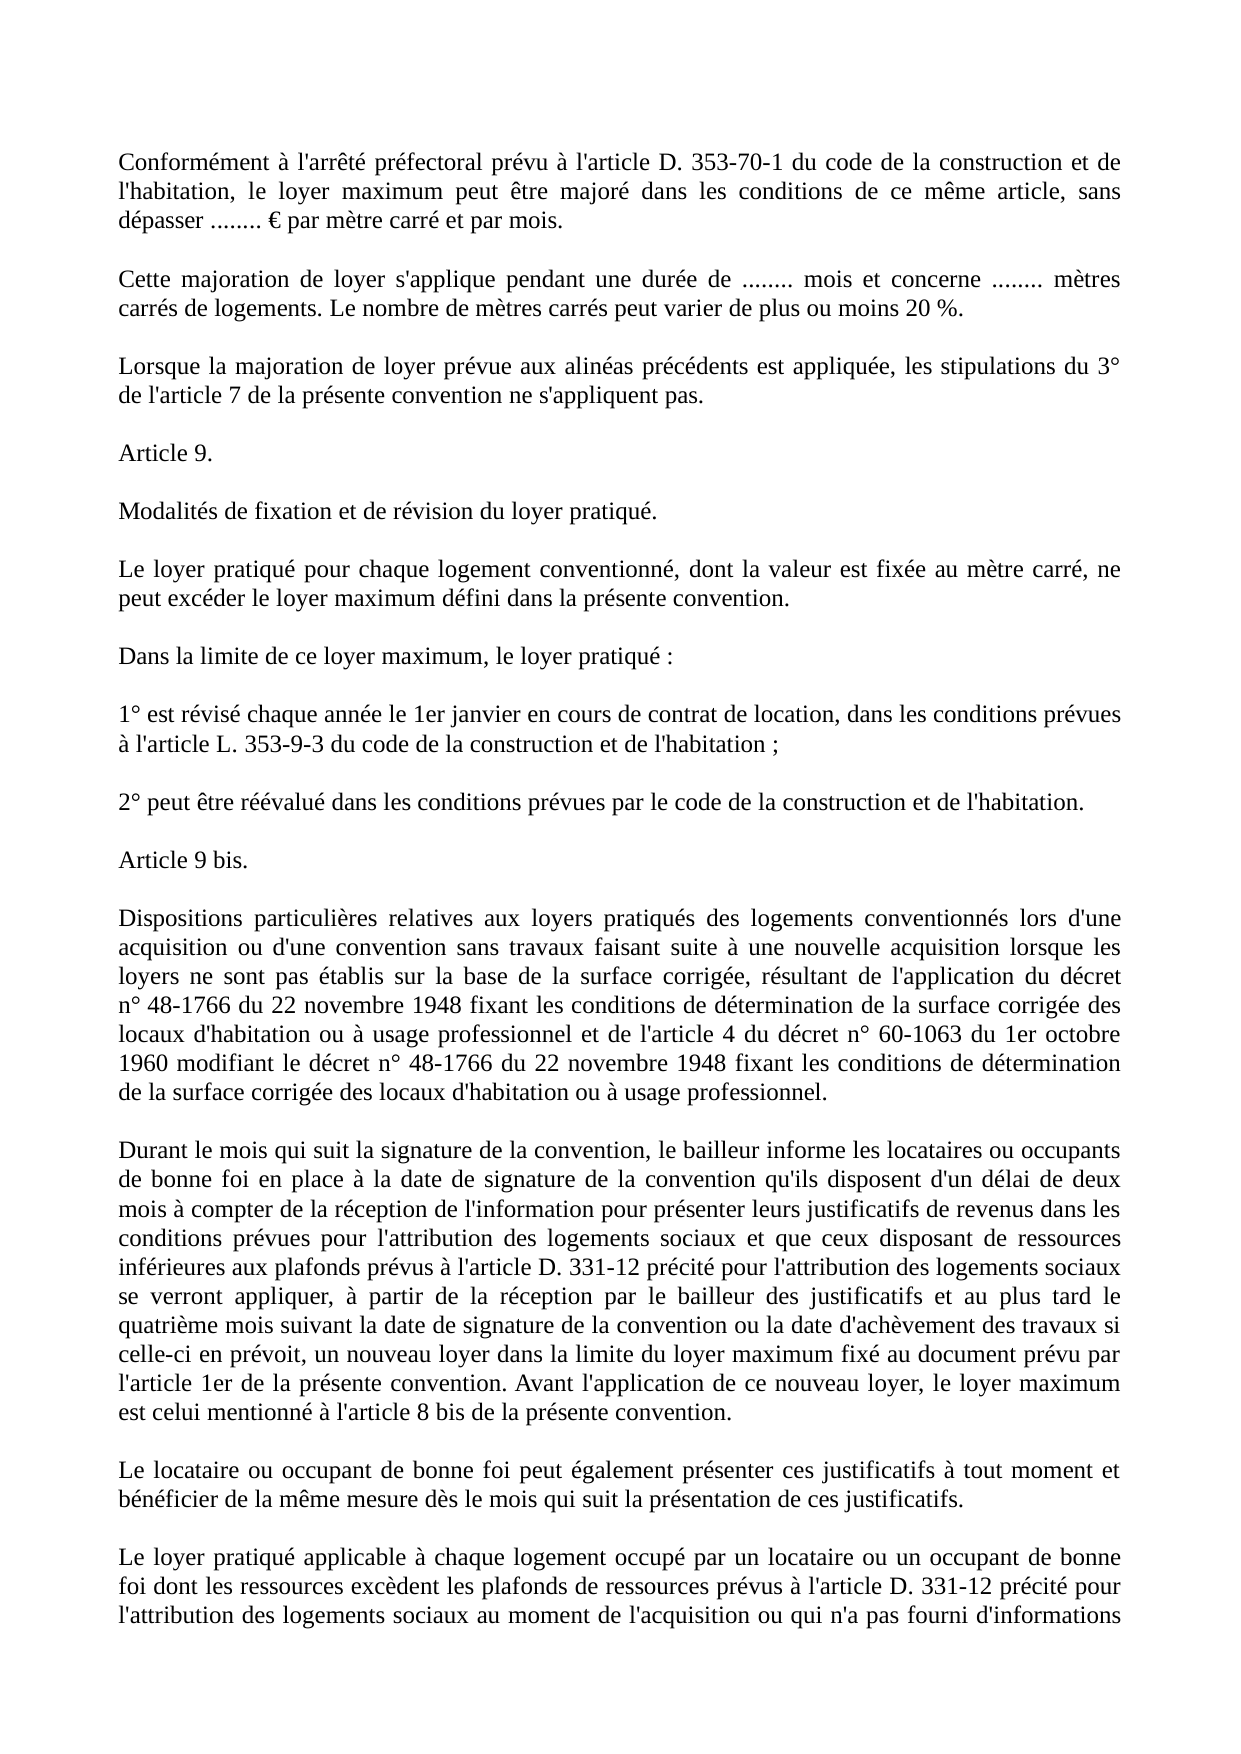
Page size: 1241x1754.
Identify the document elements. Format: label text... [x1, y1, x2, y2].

text Dans la limite de ce loyer maximum, le loyer pratiqué : [118, 641, 1122, 670]
text Lorsque la majoration de loyer prévue aux alinéas précédents est appliquée, les stipulations du 3° de l'article 7 de la présente convention ne s'appliquent pas. [118, 351, 1122, 409]
text Cette majoration de loyer s'applique pendant une durée de ........ mois et concerne ........ mètres carrés de logements. Le nombre de mètres carrés peut varier de plus ou moins 20 %. [118, 263, 1122, 322]
text Conformément à l'arrêté préfectoral prévu à l'article D. 353-70-1 du code de la construction et de l'habitation, le loyer maximum peut être majoré dans les conditions de ce même article, sans dépasser ........ € par mètre carré et par mois. [118, 147, 1122, 234]
text Le locataire ou occupant de bonne foi peut également présenter ces justificatifs à tout moment et bénéficier de la même mesure dès le mois qui suit la présentation de ces justificatifs. [118, 1455, 1122, 1513]
text 2° peut être réévalué dans les conditions prévues par le code de la construction et de l'habitation. [118, 787, 1122, 816]
text Article 9 bis. [118, 845, 1122, 874]
text Modalités de fixation et de révision du loyer pratiqué. [118, 496, 1122, 525]
text 1° est révisé chaque année le 1er janvier en cours de contrat de location, dans les conditions prévues à l'article L. 353-9-3 du code de la construction et de l'habitation ; [118, 699, 1122, 757]
text Durant le mois qui suit la signature de la convention, le bailleur informe les locataires ou occupants de bonne foi en place à la date de signature de la convention qu'ils disposent d'un délai de deux mois à compter de la réception de l'information pour présenter leurs justificatifs de revenus dans les conditions prévues pour l'attribution des logements sociaux et que ceux disposant de ressources inférieures aux plafonds prévus à l'article D. 331-12 précité pour l'attribution des logements sociaux se verront appliquer, à partir de la réception par le bailleur des justificatifs et au plus tard le quatrième mois suivant la date de signature de la convention ou la date d'achèvement des travaux si celle-ci en prévoit, un nouveau loyer dans la limite du loyer maximum fixé au document prévu par l'article 1er de la présente convention. Avant l'application de ce nouveau loyer, le loyer maximum est celui mentionné à l'article 8 bis de la présente convention. [118, 1135, 1122, 1426]
text Le loyer pratiqué applicable à chaque logement occupé par un locataire ou un occupant de bonne foi dont les ressources excèdent les plafonds de ressources prévus à l'article D. 331-12 précité pour l'attribution des logements sociaux au moment de l'acquisition ou qui n'a pas fourni d'informations [118, 1542, 1122, 1629]
text Article 9. [118, 438, 1122, 467]
text Le loyer pratiqué pour chaque logement conventionné, dont la valeur est fixée au mètre carré, ne peut excéder le loyer maximum défini dans la présente convention. [118, 554, 1122, 612]
text Dispositions particulières relatives aux loyers pratiqués des logements conventionnés lors d'une acquisition ou d'une convention sans travaux faisant suite à une nouvelle acquisition lorsque les loyers ne sont pas établis sur la base de la surface corrigée, résultant de l'application du décret n° 48-1766 du 22 novembre 1948 fixant les conditions de détermination de la surface corrigée des locaux d'habitation ou à usage professionnel et de l'article 4 du décret n° 60-1063 du 1er octobre 1960 modifiant le décret n° 48-1766 du 22 novembre 1948 fixant les conditions de détermination de la surface corrigée des locaux d'habitation ou à usage professionnel. [118, 903, 1122, 1106]
